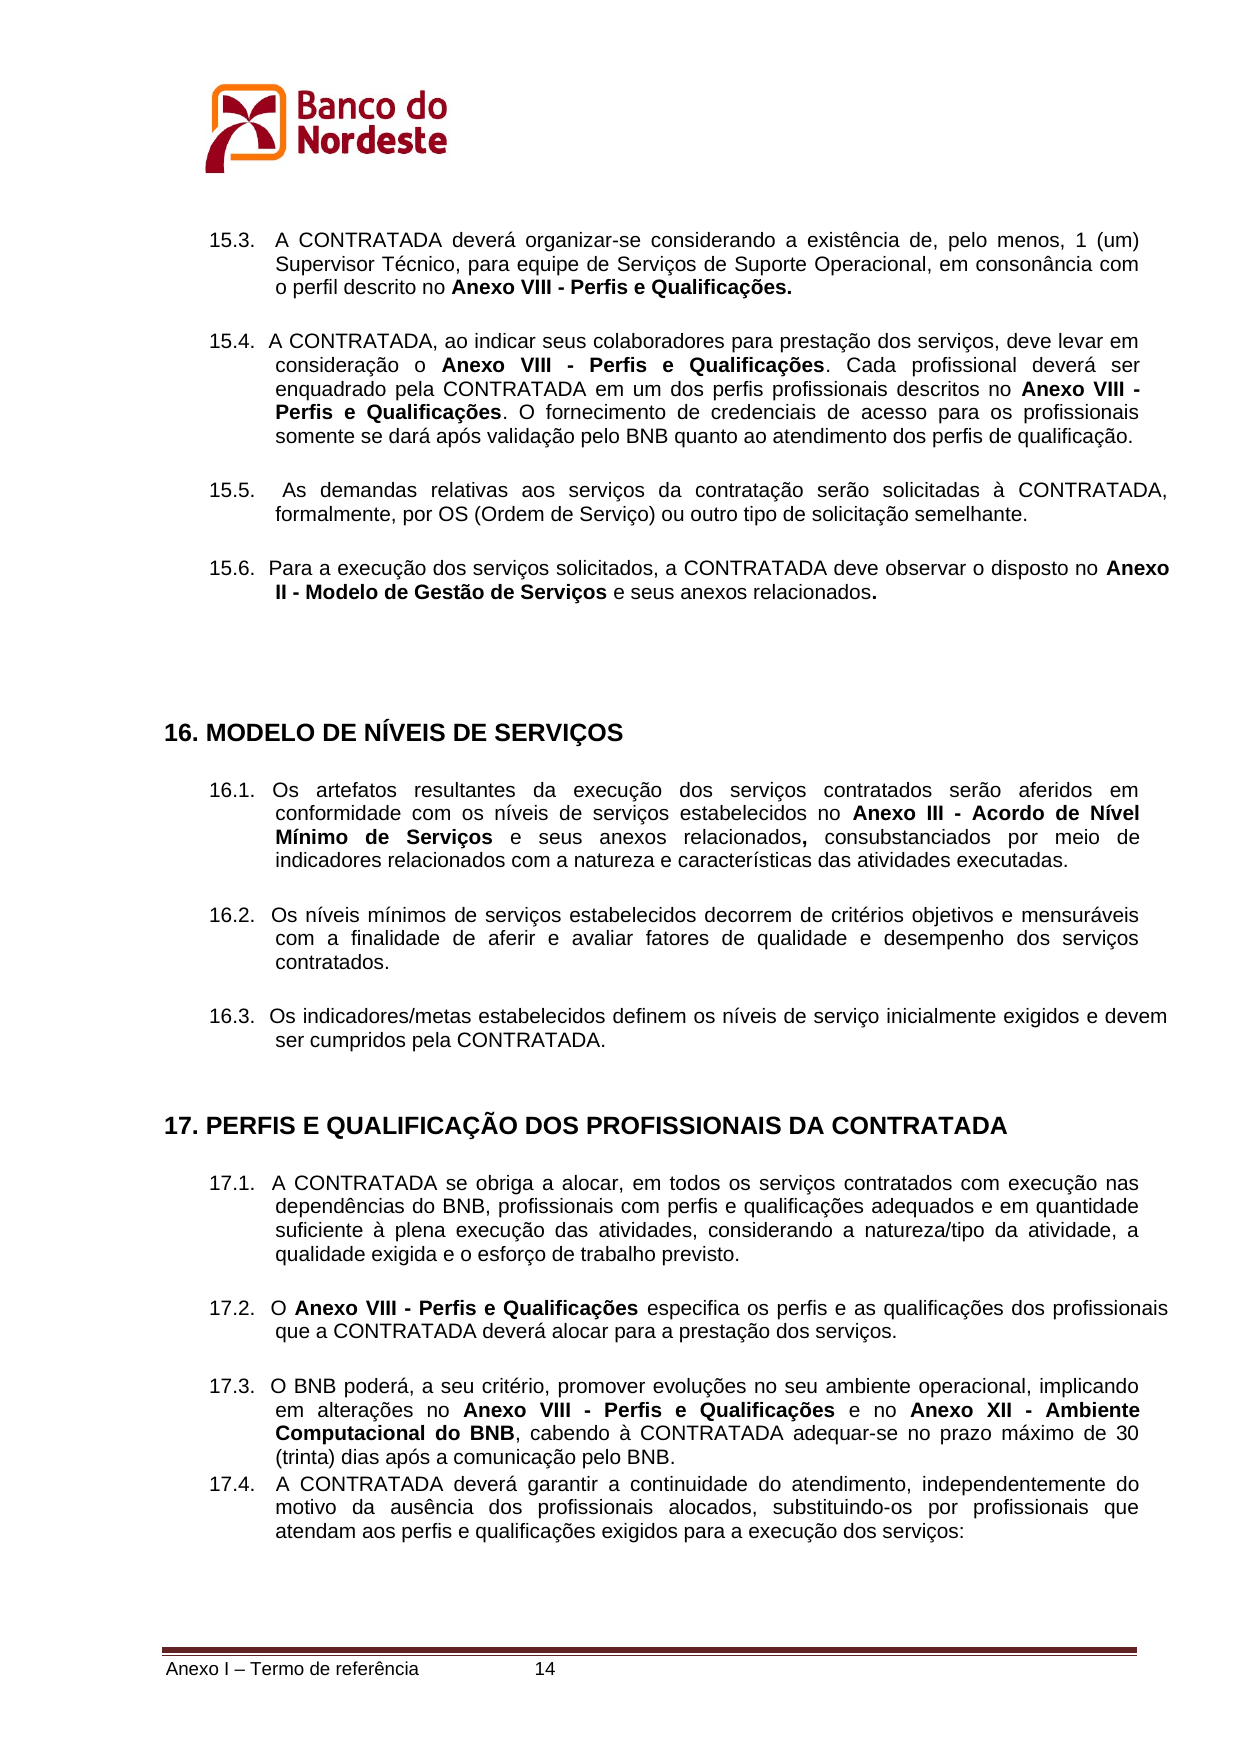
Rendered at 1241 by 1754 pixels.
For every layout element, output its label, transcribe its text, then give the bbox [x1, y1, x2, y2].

text 17.4. A CONTRATADA deverá garantir a continuidade do atendimento, independentemente do motivo da ausência dos profissionais alocados, substituindo-os por profissionais que atendam aos perfis e qualificações exigidos para a execução dos serviços: [209, 1472, 1140, 1543]
text 15.3. A CONTRATADA deverá organizar-se considerando a existência de, pelo menos, 1 (um) Supervisor Técnico, para equipe de Serviços de Suporte Operacional, em consonância com o perfil descrito no Anexo VIII - Perfis e Qualificações. [209, 229, 1140, 299]
subtitle 17. PERFIS E QUALIFICAÇÃO DOS PROFISSIONAIS DA CONTRATADA [164, 1111, 1172, 1140]
text 16.3. Os indicadores/metas estabelecidos definem os níveis de serviço inicialmente exigidos e devem ser cumpridos pela CONTRATADA. [209, 1005, 1169, 1052]
text 16.1. Os artefatos resultantes da execução dos serviços contratados serão aferidos em conformidade com os níveis de serviços estabelecidos no Anexo III - Acordo de Nível Mínimo de Serviços e seus anexos relacionados, consubstanciados por meio de indicadores relacionados com a natureza e características das atividades executadas. [209, 778, 1140, 872]
text 15.5. As demandas relativas aos serviços da contratação serão solicitadas à CONTRATADA, formalmente, por OS (Ordem de Serviço) ou outro tipo de solicitação semelhante. [209, 479, 1169, 526]
text 17.3. O BNB poderá, a seu critério, promover evoluções no seu ambiente operacional, implicando em alterações no Anexo VIII - Perfis e Qualificações e no Anexo XII - Ambiente Computacional do BNB, cabendo à CONTRATADA adequar-se no prazo máximo de 30 (trinta) dias após a comunicação pelo BNB. [209, 1374, 1140, 1468]
text 17.2. O Anexo VIII - Perfis e Qualificações especifica os perfis e as qualificações dos profissionais que a CONTRATADA deverá alocar para a prestação dos serviços. [209, 1296, 1169, 1343]
text 15.4. A CONTRATADA, ao indicar seus colaboradores para prestação dos serviços, deve levar em consideração o Anexo VIII - Perfis e Qualificações. Cada profissional deverá ser enquadrado pela CONTRATADA em um dos perfis profissionais descritos no Anexo VIII - Perfis e Qualificações. O fornecimento de credenciais de acesso para os profissionais somente se dará após validação pelo BNB quanto ao atendimento dos perfis de qualificação. [209, 330, 1140, 448]
text 16.2. Os níveis mínimos de serviços estabelecidos decorrem de critérios objetivos e mensuráveis com a finalidade de aferir e avaliar fatores de qualidade e desempenho dos serviços contratados. [209, 903, 1140, 974]
subtitle 16. MODELO DE NÍVEIS DE SERVIÇOS [164, 718, 1172, 747]
text 15.6. Para a execução dos serviços solicitados, a CONTRATADA deve observar o disposto no Anexo II - Modelo de Gestão de Serviços e seus anexos relacionados. [209, 557, 1169, 604]
text 17.1. A CONTRATADA se obriga a alocar, em todos os serviços contratados com execução nas dependências do BNB, profissionais com perfis e qualificações adequados e em quantidade suficiente à plena execução das atividades, considerando a natureza/tipo da atividade, a qualidade exigida e o esforço de trabalho previsto. [209, 1171, 1140, 1265]
picture [195, 73, 454, 181]
